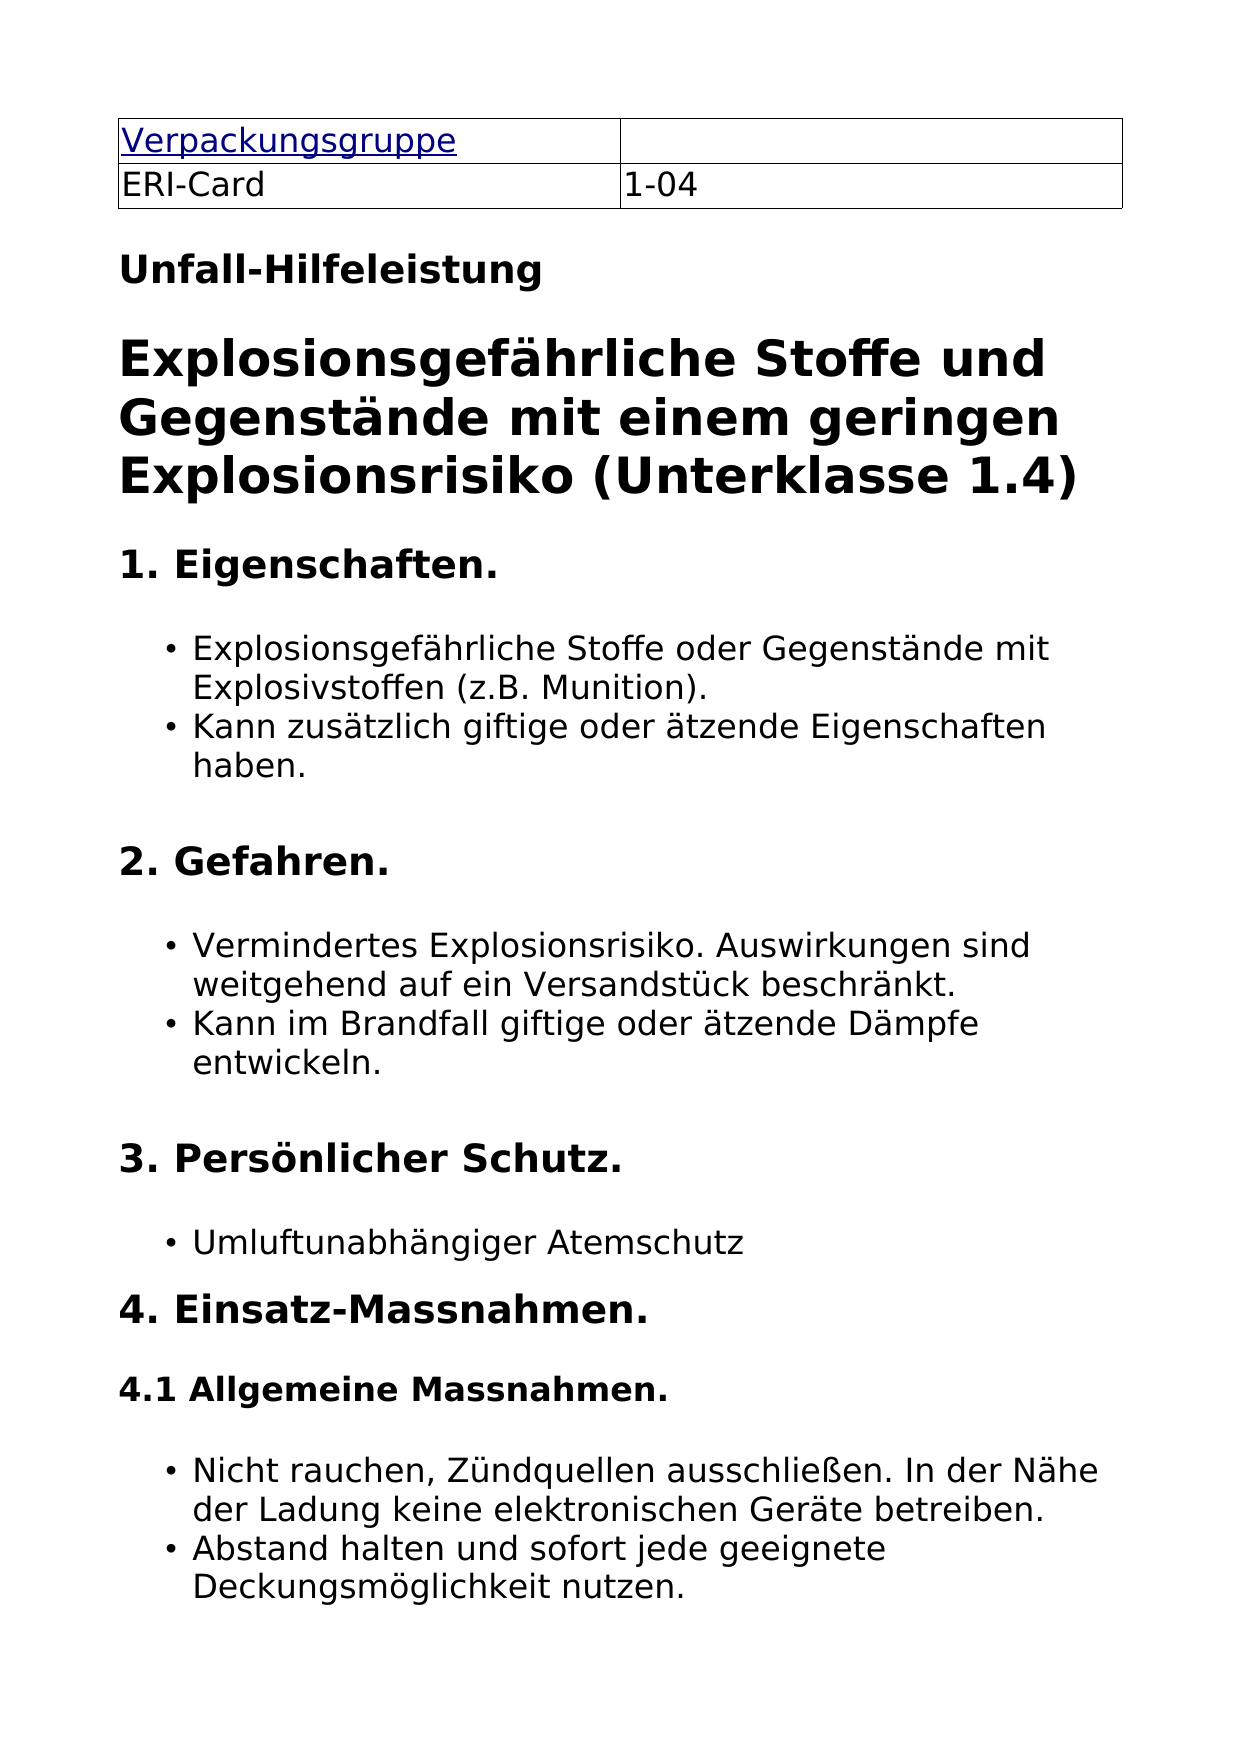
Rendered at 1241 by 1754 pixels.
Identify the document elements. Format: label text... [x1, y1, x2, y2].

table_cell Verpackungsgruppe [119, 119, 620, 163]
subtitle 4.1 Allgemeine Massnahmen. [118, 1370, 1122, 1409]
subtitle Unfall-Hilfeleistung [118, 248, 1122, 293]
subtitle 2. Gefahren. [118, 839, 1122, 885]
subtitle 4. Einsatz-Massnahmen. [118, 1288, 1122, 1333]
subtitle 1. Eigenschaften. [118, 542, 1122, 588]
list Umluftunabhängiger Atemschutz [177, 1224, 1122, 1263]
table_cell ERI-Card [119, 164, 620, 208]
list Kann zusätzlich giftige oder ätzende Eigenschaften haben. [177, 707, 1122, 785]
list Abstand halten und sofort jede geeignete Deckungsmöglichkeit nutzen. [177, 1529, 1122, 1607]
list Vermindertes Explosionsrisiko. Auswirkungen sind weitgehend auf ein Versandstück beschränkt. [177, 927, 1122, 1004]
subtitle 3. Persönlicher Schutz. [118, 1137, 1122, 1182]
list Nicht rauchen, Zündquellen ausschließen. In der Nähe der Ladung keine elektronischen Geräte betreiben. [177, 1451, 1122, 1529]
subtitle Explosionsgefährliche Stoffe und Gegenstände mit einem geringen Explosionsrisiko (Unterklasse 1.4) [118, 330, 1122, 505]
table_cell [621, 119, 1122, 163]
list Explosionsgefährliche Stoffe oder Gegenstände mit Explosivstoffen (z.B. Munition). [177, 630, 1122, 707]
table_cell 1-04 [621, 164, 1122, 208]
list Kann im Brandfall giftige oder ätzende Dämpfe entwickeln. [177, 1004, 1122, 1082]
